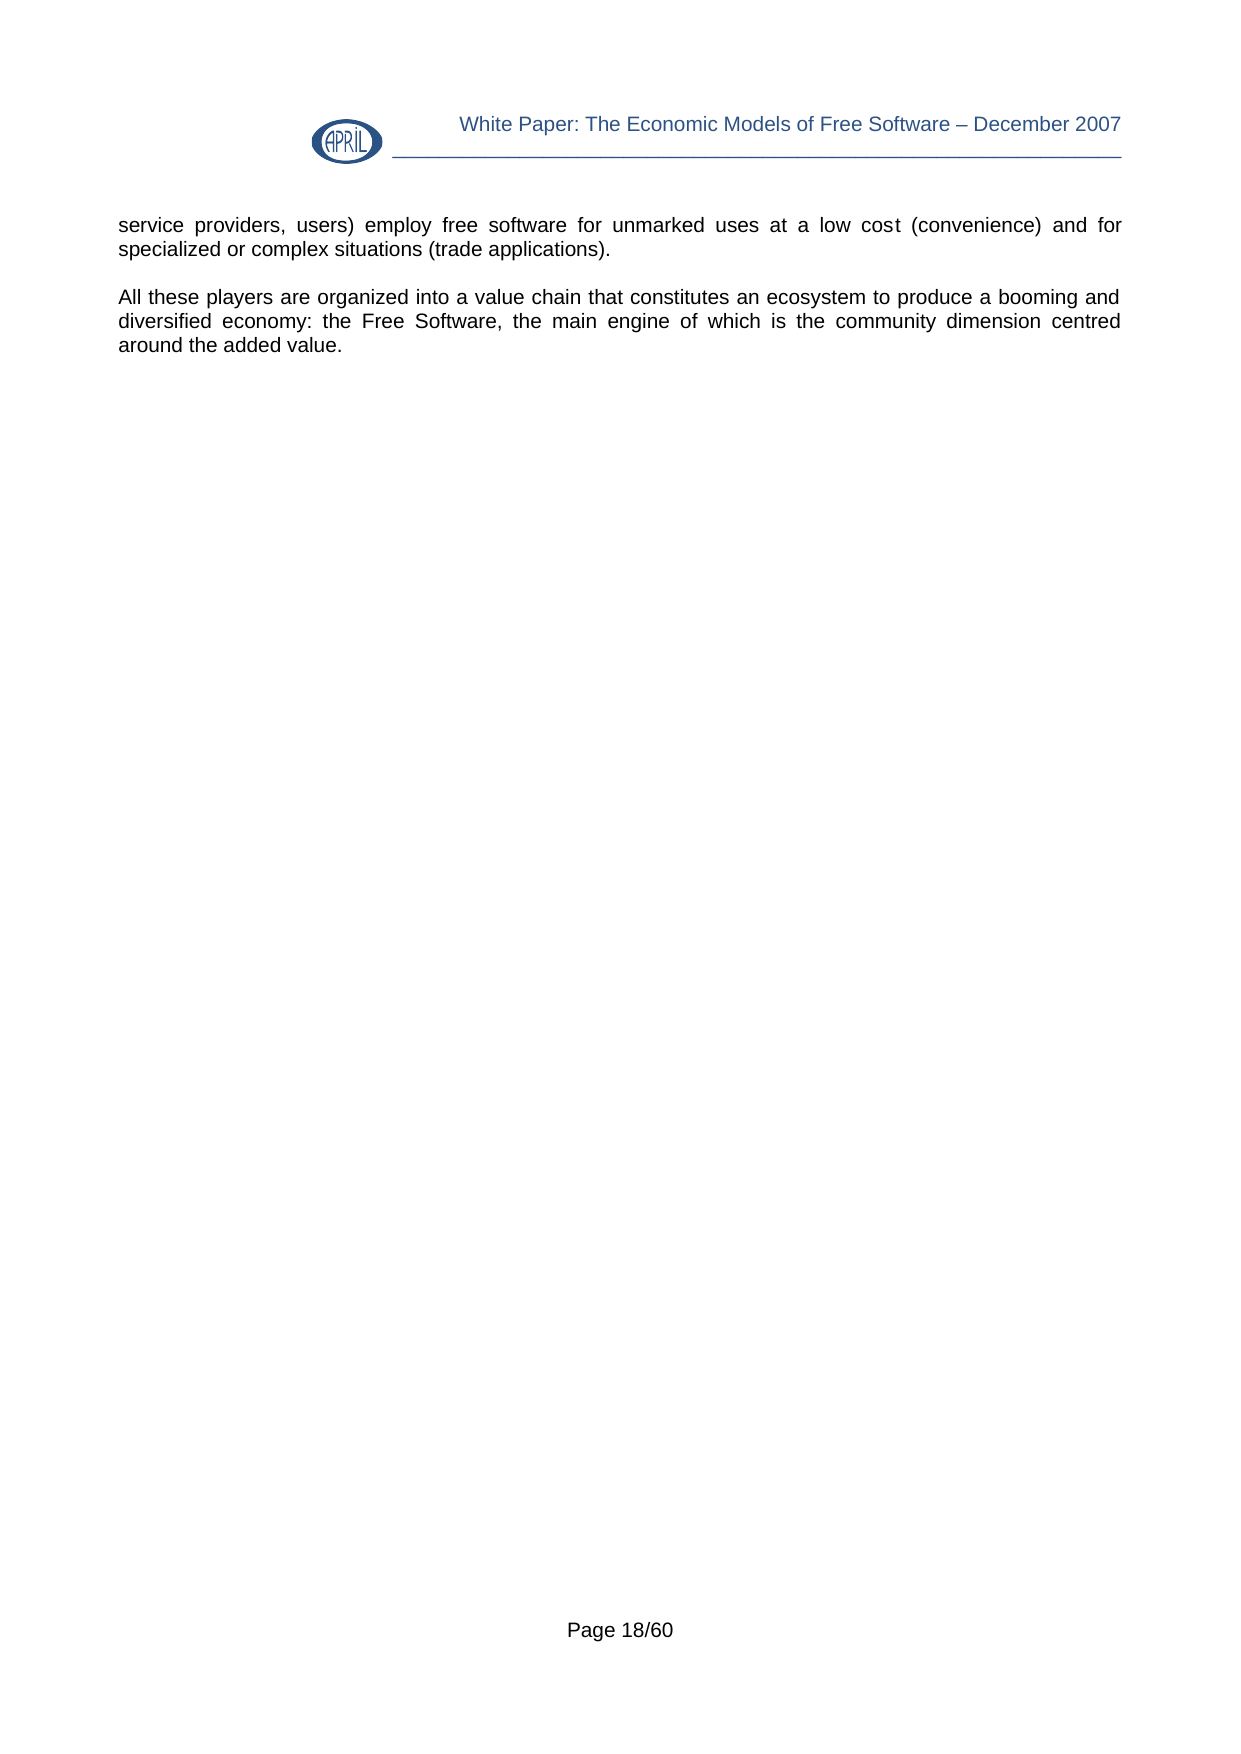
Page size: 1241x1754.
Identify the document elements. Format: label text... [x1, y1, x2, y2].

text service providers, users) employ free software for unmarked uses at a low cost (convenience) and for specialized or complex situations (trade applications). [118, 213, 1122, 261]
text All these players are organized into a value chain that constitutes an ecosystem to produce a booming and diversified economy: the Free Software, the main engine of which is the community dimension centred around the added value. [118, 284, 1122, 356]
picture [311, 119, 383, 164]
